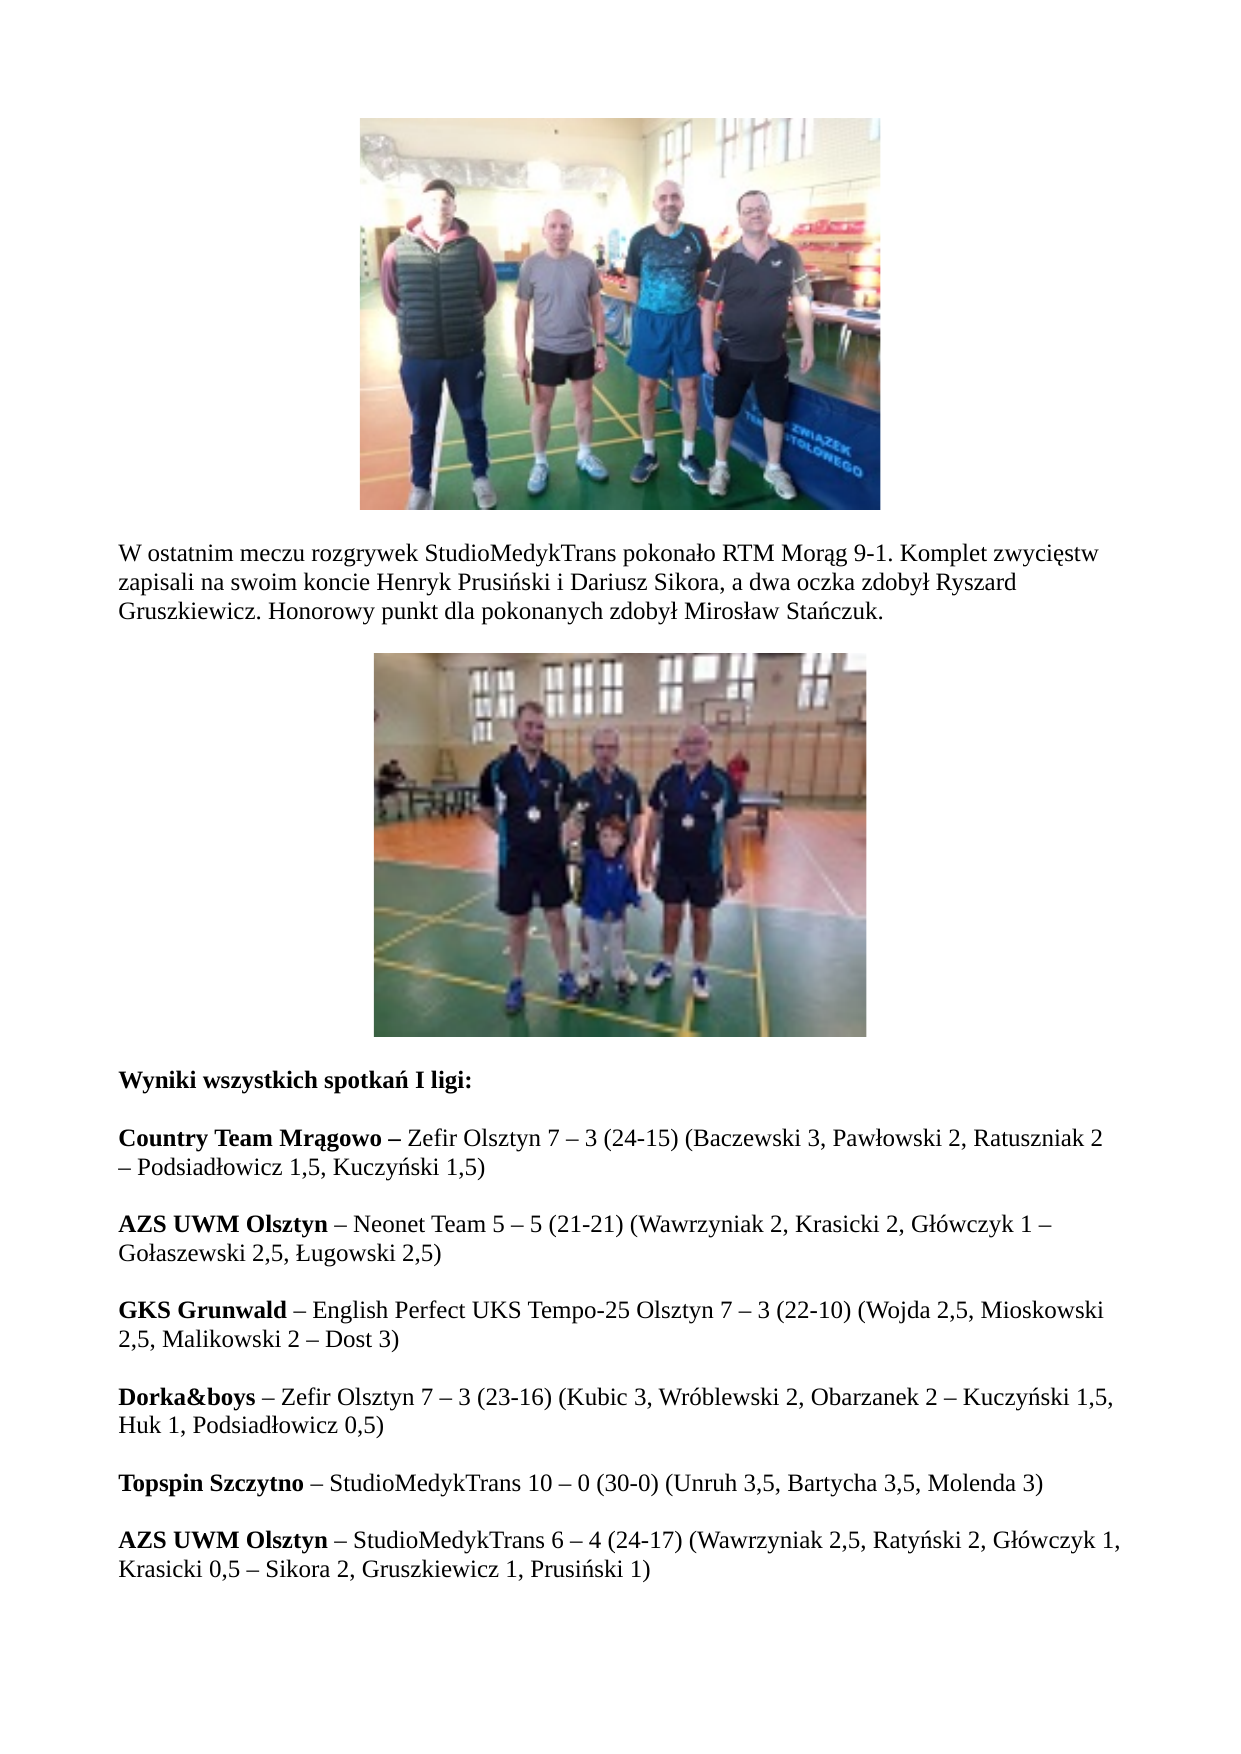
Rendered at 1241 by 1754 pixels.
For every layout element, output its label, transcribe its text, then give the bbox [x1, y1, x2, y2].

text AZS UWM Olsztyn – StudioMedykTrans 6 – 4 (24-17) (Wawrzyniak 2,5, Ratyński 2, Główczyk 1, Krasicki 0,5 – Sikora 2, Gruszkiewicz 1, Prusiński 1) [118, 1525, 1122, 1583]
text Wyniki wszystkich spotkań I ligi: [118, 1065, 1122, 1094]
text Country Team Mrągowo – Zefir Olsztyn 7 – 3 (24-15) (Baczewski 3, Pawłowski 2, Ratuszniak 2 – Podsiadłowicz 1,5, Kuczyński 1,5) [118, 1123, 1122, 1180]
text Dorka&boys – Zefir Olsztyn 7 – 3 (23-16) (Kubic 3, Wróblewski 2, Obarzanek 2 – Kuczyński 1,5, Huk 1, Podsiadłowicz 0,5) [118, 1382, 1122, 1439]
picture [359, 118, 881, 510]
text Topspin Szczytno – StudioMedykTrans 10 – 0 (30-0) (Unruh 3,5, Bartycha 3,5, Molenda 3) [118, 1468, 1122, 1497]
text GKS Grunwald – English Perfect UKS Tempo-25 Olsztyn 7 – 3 (22-10) (Wojda 2,5, Mioskowski 2,5, Malikowski 2 – Dost 3) [118, 1295, 1122, 1353]
text W ostatnim meczu rozgrywek StudioMedykTrans pokonało RTM Morąg 9-1. Komplet zwycięstw zapisali na swoim koncie Henryk Prusiński i Dariusz Sikora, a dwa oczka zdobył Ryszard Gruszkiewicz. Honorowy punkt dla pokonanych zdobył Mirosław Stańczuk. [118, 538, 1122, 625]
text AZS UWM Olsztyn – Neonet Team 5 – 5 (21-21) (Wawrzyniak 2, Krasicki 2, Główczyk 1 – Gołaszewski 2,5, Ługowski 2,5) [118, 1209, 1122, 1267]
picture [373, 653, 867, 1037]
